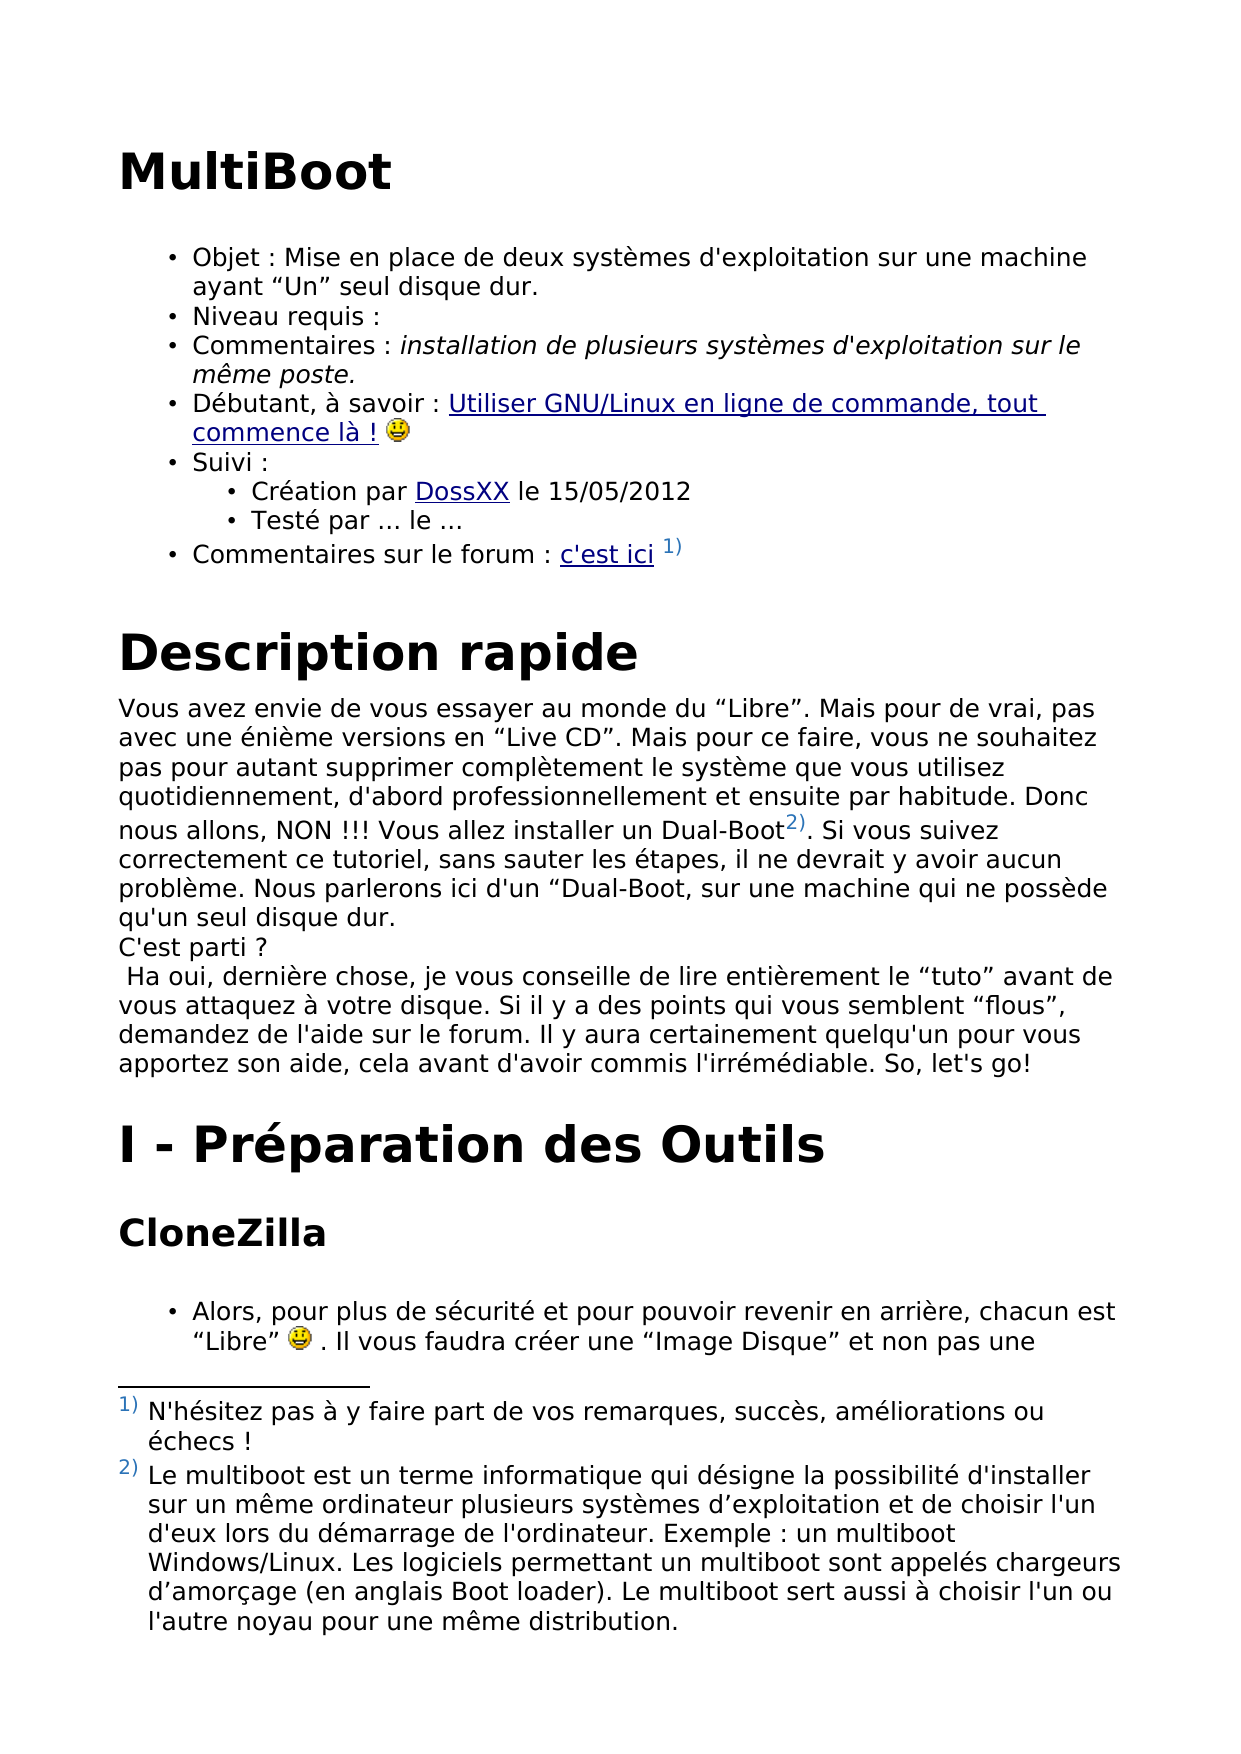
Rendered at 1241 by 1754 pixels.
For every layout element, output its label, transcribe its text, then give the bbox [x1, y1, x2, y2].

text Le multiboot est un terme informatique qui désigne la possibilité d'installer sur un même ordinateur plusieurs systèmes d’exploitation et de choisir l'un d'eux lors du démarrage de l'ordinateur. Exemple : un multiboot Windows/Linux. Les logiciels permettant un multiboot sont appelés chargeurs d’amorçage (en anglais Boot loader). Le multiboot sert aussi à choisir l'un ou l'autre noyau pour une même distribution. [118, 1456, 1122, 1636]
list Alors, pour plus de sécurité et pour pouvoir revenir en arrière, chacun est “Libre” . Il vous faudra créer une “Image Disque” et non pas une [177, 1297, 1122, 1356]
list Suivi : [177, 448, 1122, 477]
list Objet : Mise en place de deux systèmes d'exploitation sur une machine ayant “Un” seul disque dur. [177, 243, 1122, 302]
subtitle I - Préparation des Outils [118, 1116, 1122, 1174]
picture [288, 1326, 312, 1350]
picture [386, 418, 410, 442]
subtitle MultiBoot [118, 143, 1122, 201]
list Testé par ... le ... [236, 506, 1122, 535]
list Débutant, à savoir : Utiliser GNU/Linux en ligne de commande, tout commence là ! [177, 389, 1122, 448]
list Commentaires sur le forum : c'est ici [177, 535, 1122, 569]
text Vous avez envie de vous essayer au monde du “Libre”. Mais pour de vrai, pas avec une énième versions en “Live CD”. Mais pour ce faire, vous ne souhaitez pas pour autant supprimer complètement le système que vous utilisez quotidiennement, d'abord professionnellement et ensuite par habitude. Donc nous allons, NON !!! Vous allez installer un Dual-Boot. Si vous suivez correctement ce tutoriel, sans sauter les étapes, il ne devrait y avoir aucun problème. Nous parlerons ici d'un “Dual-Boot, sur une machine qui ne possède qu'un seul disque dur. C'est parti ? Ha oui, dernière chose, je vous conseille de lire entièrement le “tuto” avant de vous attaquez à votre disque. Si il y a des points qui vous semblent “flous”, demandez de l'aide sur le forum. Il y aura certainement quelqu'un pour vous apportez son aide, cela avant d'avoir commis l'irrémédiable. So, let's go! [118, 694, 1122, 1078]
subtitle CloneZilla [118, 1212, 1122, 1255]
subtitle Description rapide [118, 624, 1122, 682]
list Niveau requis : [177, 302, 1122, 331]
list Commentaires : installation de plusieurs systèmes d'exploitation sur le même poste. [177, 331, 1122, 389]
list N'hésitez pas à y faire part de vos remarques, succès, améliorations ou échecs ! [118, 1393, 1122, 1456]
list Création par DossXX le 15/05/2012 [236, 477, 1122, 506]
